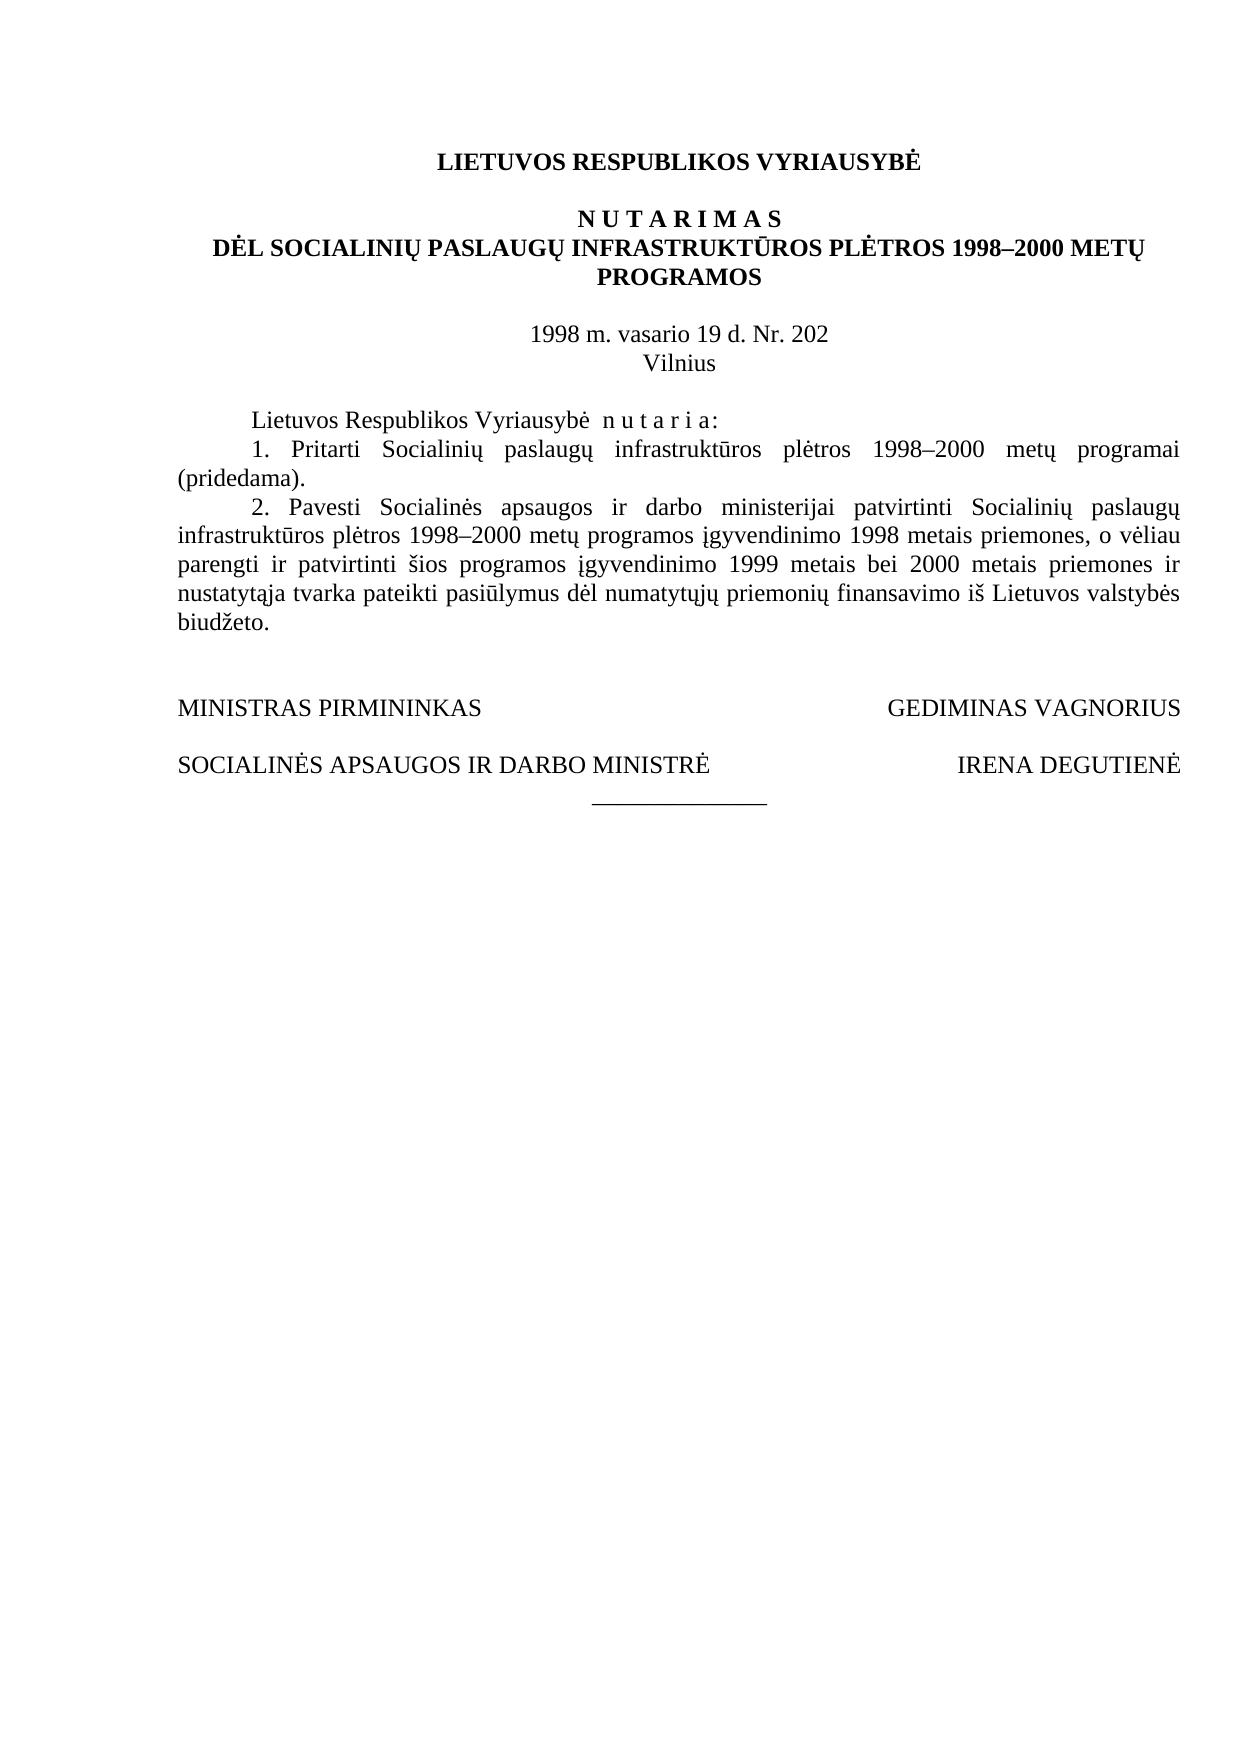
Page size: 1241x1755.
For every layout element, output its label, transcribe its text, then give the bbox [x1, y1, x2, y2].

text Lietuvos Respublikos Vyriausybė nutaria: [177, 406, 1181, 434]
text N U T A R I M A S [177, 204, 1181, 233]
text Socialinės apsaugos ir darbo ministrė Irena Degutienė [177, 751, 1181, 779]
text ______________ [177, 779, 1181, 808]
text 1998 m. vasario 19 d. Nr. 202 [177, 319, 1181, 348]
text 2. Pavesti Socialinės apsaugos ir darbo ministerijai patvirtinti Socialinių paslaugų infrastruktūros plėtros 1998–2000 metų programos įgyvendinimo 1998 metais priemones, o vėliau parengti ir patvirtinti šios programos įgyvendinimo 1999 metais bei 2000 metais priemones ir nustatytąja tvarka pateikti pasiūlymus dėl numatytųjų priemonių finansavimo iš Lietuvos valstybės biudžeto. [177, 492, 1181, 636]
text Ministras Pirmininkas Gediminas Vagnorius [177, 693, 1181, 722]
text LIETUVOS RESPUBLIKOS VYRIAUSYBĖ [177, 147, 1181, 176]
text 1. Pritarti Socialinių paslaugų infrastruktūros plėtros 1998–2000 metų programai (pridedama). [177, 434, 1181, 492]
text Vilnius [177, 348, 1181, 377]
text DĖL SOCIALINIŲ PASLAUGŲ INFRASTRUKTŪROS PLĖTROS 1998–2000 METŲ PROGRAMOS [177, 233, 1181, 291]
